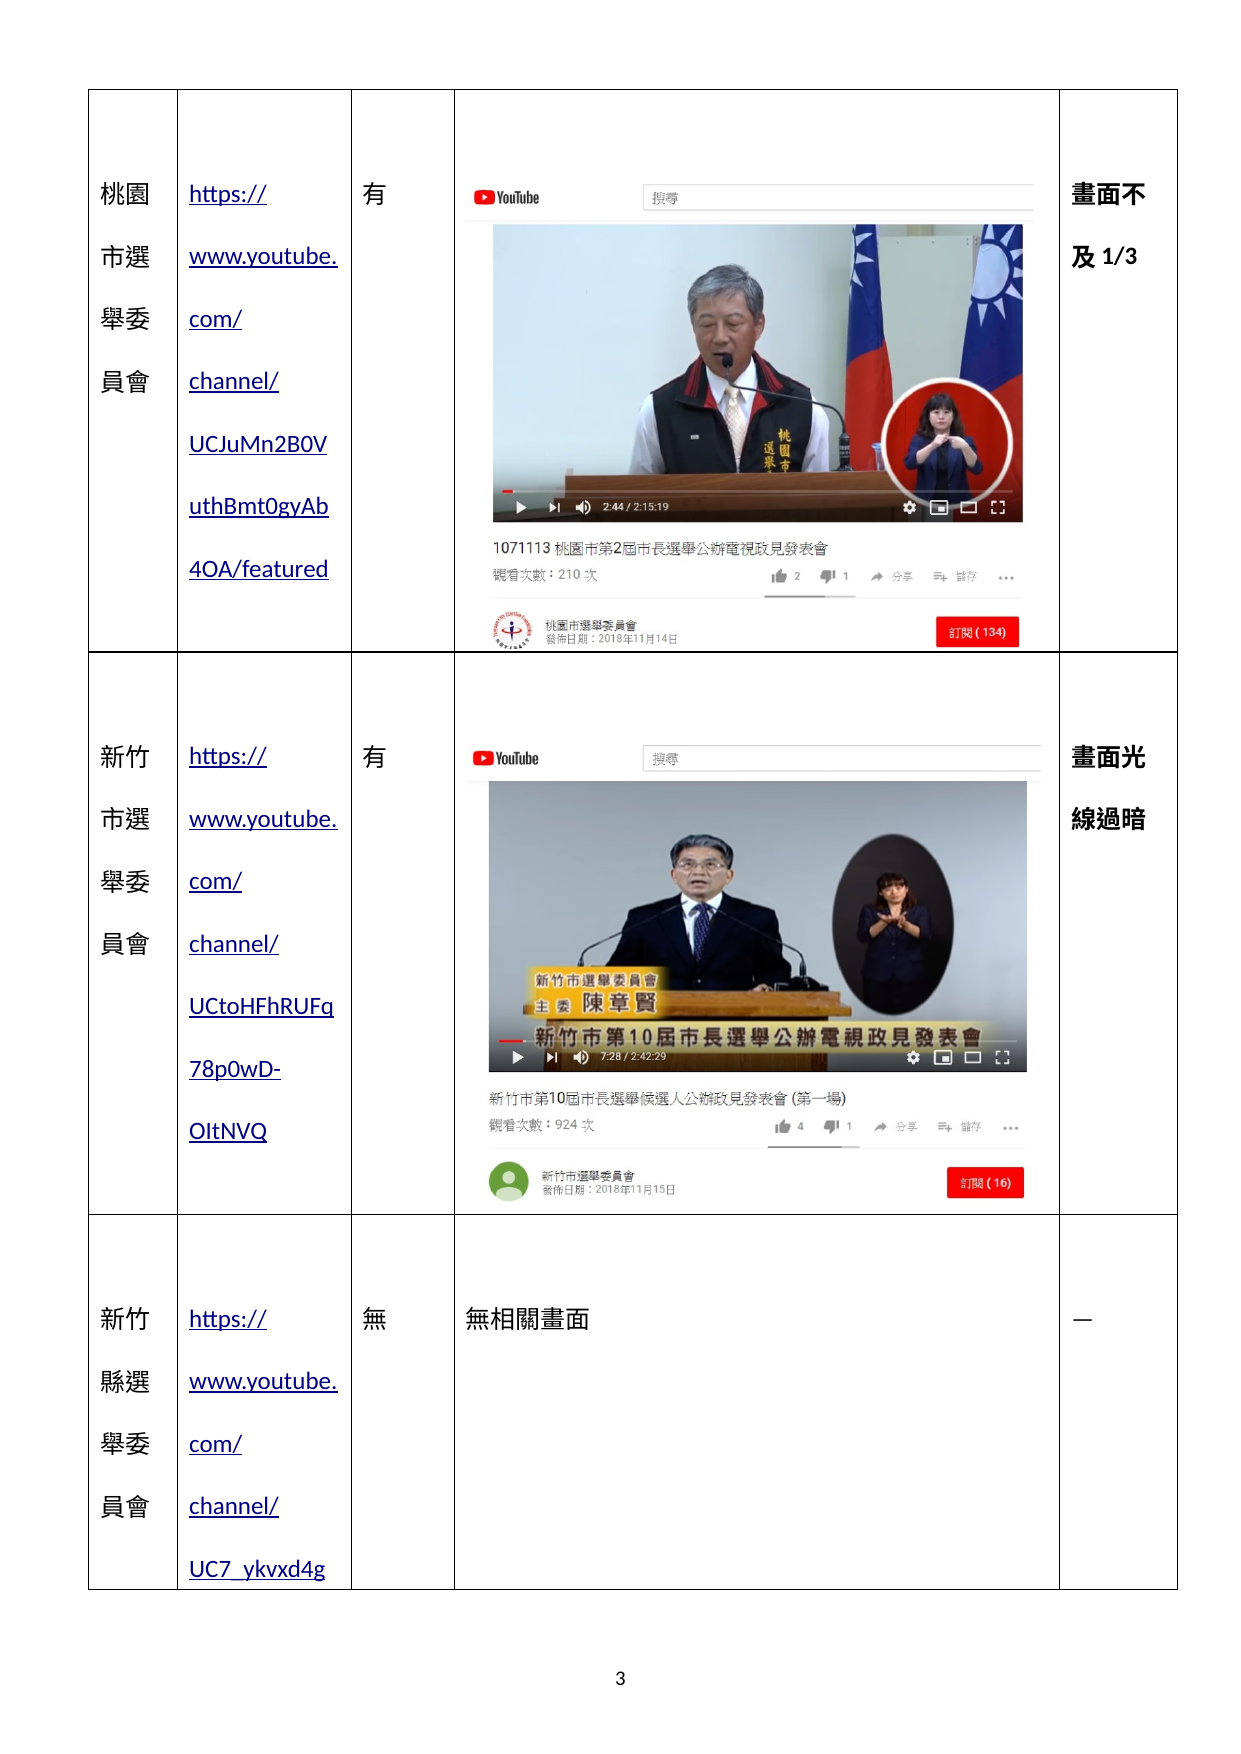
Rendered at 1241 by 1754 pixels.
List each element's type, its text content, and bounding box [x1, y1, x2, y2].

table_cell 有 [352, 653, 454, 1214]
table_cell 有 [352, 90, 454, 651]
table_cell 新竹縣選舉委員會 [89, 1215, 177, 1589]
table_cell — [1060, 1215, 1177, 1589]
table_cell 桃園市選舉委員會 [89, 90, 177, 651]
table_cell 新竹市選舉委員會 [89, 653, 177, 1214]
table_cell https://www.youtube.com/channel/UCtoHFhRUFq78p0wD-OItNVQ [178, 653, 351, 1214]
table_cell [455, 653, 1059, 1214]
table_cell https://www.youtube.com/channel/UC7_ykvxd4g [178, 1215, 351, 1589]
table_cell https://www.youtube.com/channel/UCJuMn2B0VuthBmt0gyAb4OA/featured [178, 90, 351, 651]
table_cell 無 [352, 1215, 454, 1589]
table_cell 無相關畫面 [455, 1215, 1059, 1589]
table_cell 畫面光線過暗 [1060, 653, 1177, 1214]
table_cell [455, 90, 1059, 651]
table_cell 畫面不及1/3 [1060, 90, 1177, 651]
